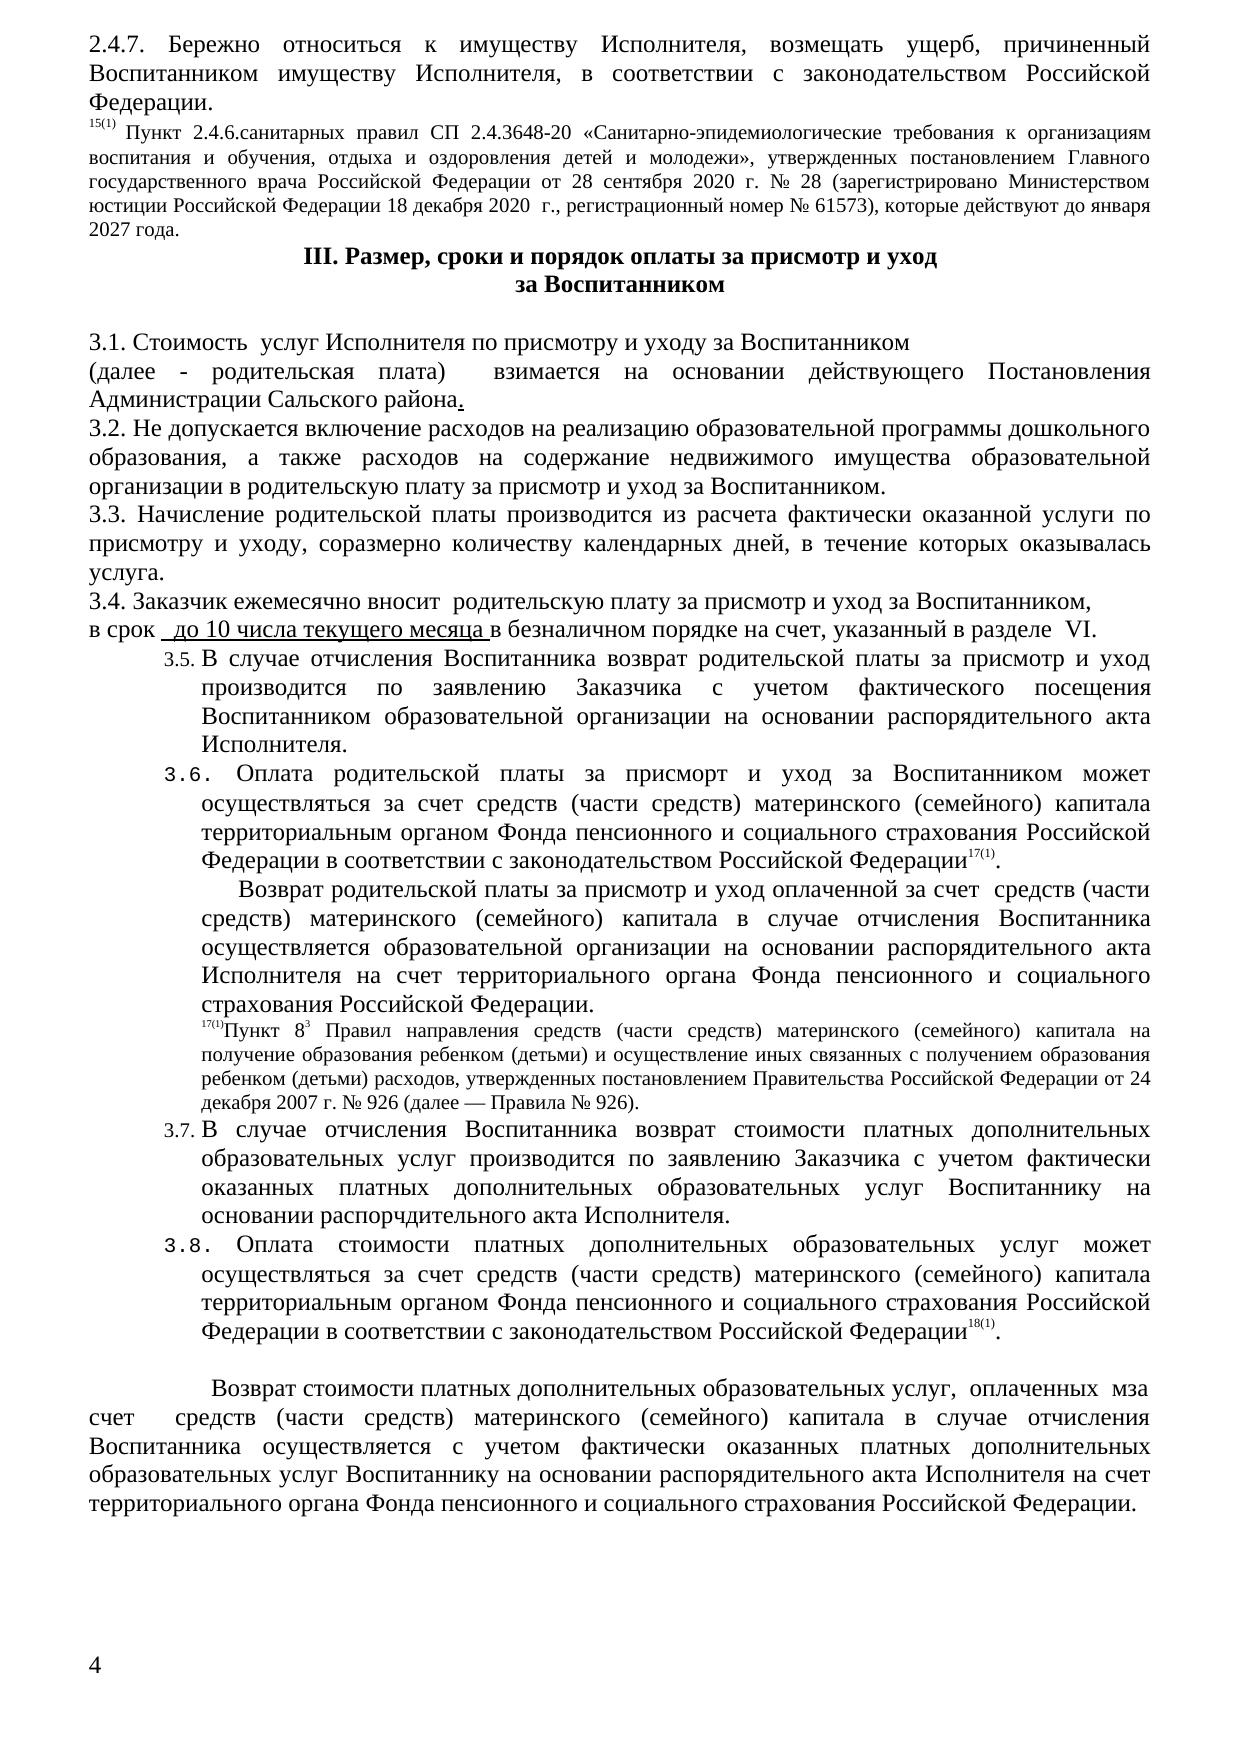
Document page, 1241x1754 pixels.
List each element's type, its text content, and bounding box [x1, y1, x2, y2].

list В случае отчисления Воспитанника возврат родительской платы за присмотр и уход производится по заявлению Заказчика с учетом фактического посещения Воспитанником образовательной организации на основании распорядительного акта Исполнителя. [164, 643, 1152, 758]
list 17(1)Пункт 83 Правил направления средств (части средств) материнского (семейного) капитала на получение образования ребенком (детьми) и осуществление иных связанных с получением образования ребенком (детьми) расходов, утвержденных постановлением Правительства Российской Федерации от 24 декабря 2007 г. № 926 (далее — Правила № 926). [164, 1018, 1152, 1114]
text 15(1) Пункт 2.4.6.санитарных правил СП 2.4.3648-20 «Санитарно-эпидемиологические требования к организациям воспитания и обучения, отдыха и оздоровления детей и молодежи», утвержденных постановлением Главного государственного врача Российской Федерации от 28 сентября 2020 г. № 28 (зарегистрировано Министерством юстиции Российской Федерации 18 декабря 2020 г., регистрационный номер № 61573), которые действуют до января 2027 года. [89, 116, 1152, 241]
subtitle III. Размер, сроки и порядок оплаты за присмотр и уход за Воспитанником [89, 241, 1152, 298]
text (далее - родительская плата) взимается на основании действующего Постановления Администрации Сальского района. [89, 356, 1152, 413]
list Возврат родительской платы за присмотр и уход оплаченной за счет средств (части средств) материнского (семейного) капитала в случае отчисления Воспитанника осуществляется образовательной организации на основании распорядительного акта Исполнителя на счет территориального органа Фонда пенсионного и социального страхования Российской Федерации. [164, 874, 1152, 1018]
list Оплата родительской платы за присморт и уход за Воспитанником может осуществляться за счет средств (части средств) материнского (семейного) капитала территориальным органом Фонда пенсионного и социального страхования Российской Федерации в соответствии с законодательством Российской Федерации17(1). [164, 758, 1152, 874]
text 3.2. Не допускается включение расходов на реализацию образовательной программы дошкольного образования, а также расходов на содержание недвижимого имущества образовательной организации в родительскую плату за присмотр и уход за Воспитанником. [89, 413, 1152, 499]
text в срок до 10 числа текущего месяца в безналичном порядке на счет, указанный в разделе VI. [89, 614, 1152, 643]
list Оплата стоимости платных дополнительных образовательных услуг может осуществляться за счет средств (части средств) материнского (семейного) капитала территориальным органом Фонда пенсионного и социального страхования Российской Федерации в соответствии с законодательством Российской Федерации18(1). [164, 1229, 1152, 1345]
text 3.4. Заказчик ежемесячно вносит родительскую плату за присмотр и уход за Воспитанником, [89, 586, 1152, 614]
list В случае отчисления Воспитанника возврат стоимости платных дополнительных образовательных услуг производится по заявлению Заказчика с учетом фактически оказанных платных дополнительных образовательных услуг Воспитаннику на основании распорчдительного акта Исполнителя. [164, 1114, 1152, 1229]
text 3.1. Стоимость услуг Исполнителя по присмотру и уходу за Воспитанником [89, 327, 1152, 356]
text 3.3. Начисление родительской платы производится из расчета фактически оказанной услуги по присмотру и уходу, соразмерно количеству календарных дней, в течение которых оказывалась услуга. [89, 499, 1152, 586]
text 2.4.7. Бережно относиться к имуществу Исполнителя, возмещать ущерб, причиненный Воспитанником имуществу Исполнителя, в соответствии с законодательством Российской Федерации. [89, 29, 1152, 116]
text Возврат стоимости платных дополнительных образовательных услуг, оплаченных мза счет средств (части средств) материнского (семейного) капитала в случае отчисления Воспитанника осуществляется с учетом фактически оказанных платных дополнительных образовательных услуг Воспитаннику на основании распорядительного акта Исполнителя на счет территориального органа Фонда пенсионного и социального страхования Российской Федерации. [89, 1373, 1152, 1517]
